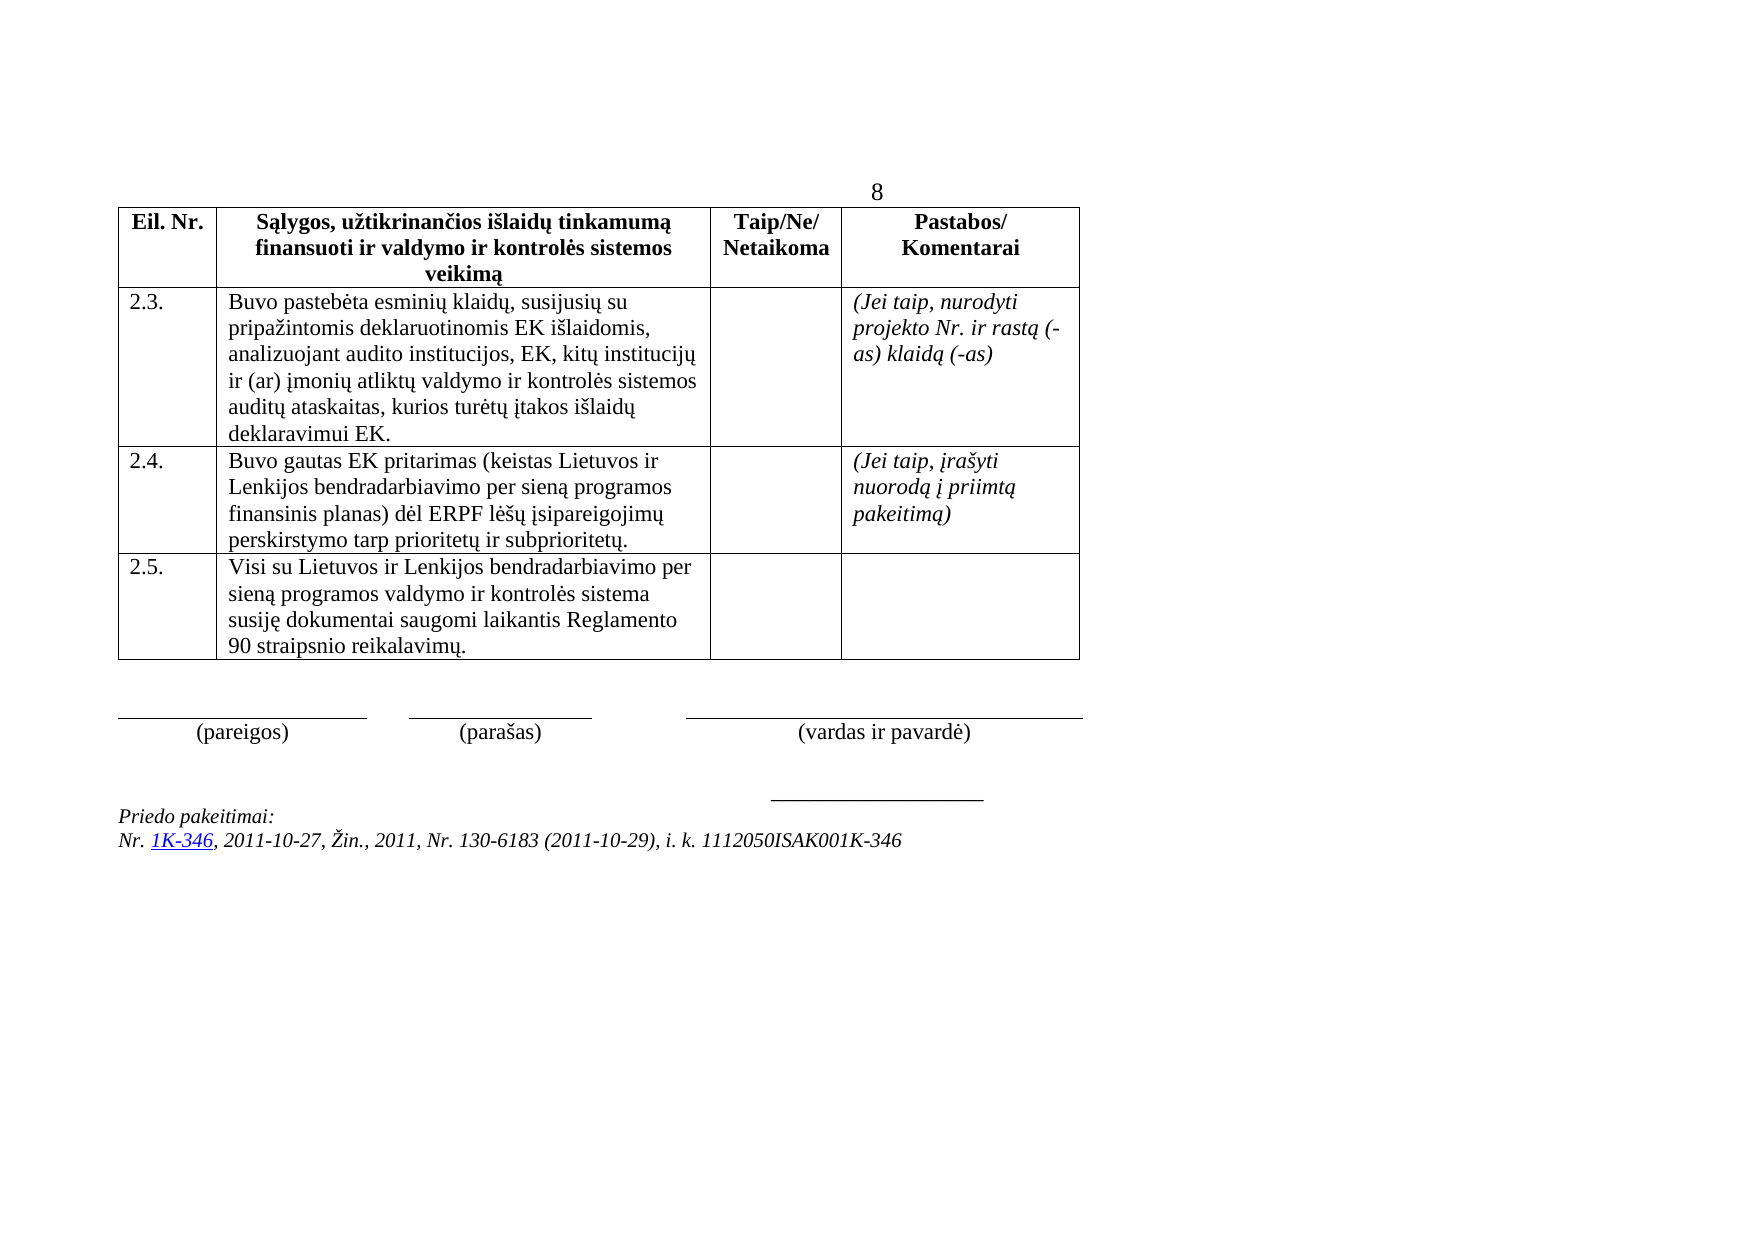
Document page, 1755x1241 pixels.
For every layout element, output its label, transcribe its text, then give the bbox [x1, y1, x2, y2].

table_cell (Jei taip, įrašyti nuorodą į priimtą pakeitimą) [842, 447, 1079, 552]
table_cell [842, 554, 1079, 659]
table_cell (Jei taip, nurodyti projekto Nr. ir rastą (-as) klaidą (-as) [842, 288, 1079, 446]
table_header Sąlygos, užtikrinančios išlaidų tinkamumą finansuoti ir valdymo ir kontrolės sistemos veikimą [217, 208, 710, 287]
table_cell 2.4. [119, 447, 216, 552]
table_cell [711, 554, 841, 659]
text Nr. 1K-346, 2011-10-27, Žin., 2011, Nr. 130-6183 (2011-10-29), i. k. 1112050ISAK001K-346 [118, 828, 1636, 852]
table_header (pareigos) [118, 719, 367, 746]
table_header Taip/Ne/ Netaikoma [711, 208, 841, 287]
table_header [592, 718, 686, 746]
table_header Pastabos/ Komentarai [842, 208, 1079, 287]
table_cell Buvo gautas EK pritarimas (keistas Lietuvos ir Lenkijos bendradarbiavimo per sieną programos finansinis planas) dėl ERPF lėšų įsipareigojimų perskirstymo tarp prioritetų ir subprioritetų. [217, 447, 710, 552]
table_cell [711, 447, 841, 552]
table_cell Visi su Lietuvos ir Lenkijos bendradarbiavimo per sieną programos valdymo ir kontrolės sistema susiję dokumentai saugomi laikantis Reglamento 90 straipsnio reikalavimų. [217, 554, 710, 659]
table_header Eil. Nr. [119, 208, 216, 287]
table_cell 2.5. [119, 554, 216, 659]
table_cell 2.3. [119, 288, 216, 446]
table_cell Buvo pastebėta esminių klaidų, susijusių su pripažintomis deklaruotinomis EK išlaidomis, analizuojant audito institucijos, EK, kitų institucijų ir (ar) įmonių atliktų valdymo ir kontrolės sistemos auditų ataskaitas, kurios turėtų įtakos išlaidų deklaravimui EK. [217, 288, 710, 446]
text _________________ [118, 775, 1636, 804]
table_header [367, 718, 409, 746]
table_header (parašas) [409, 719, 592, 746]
table_header (vardas ir pavardė) [686, 719, 1083, 746]
table_cell [711, 288, 841, 446]
text Priedo pakeitimai: [118, 804, 1636, 828]
